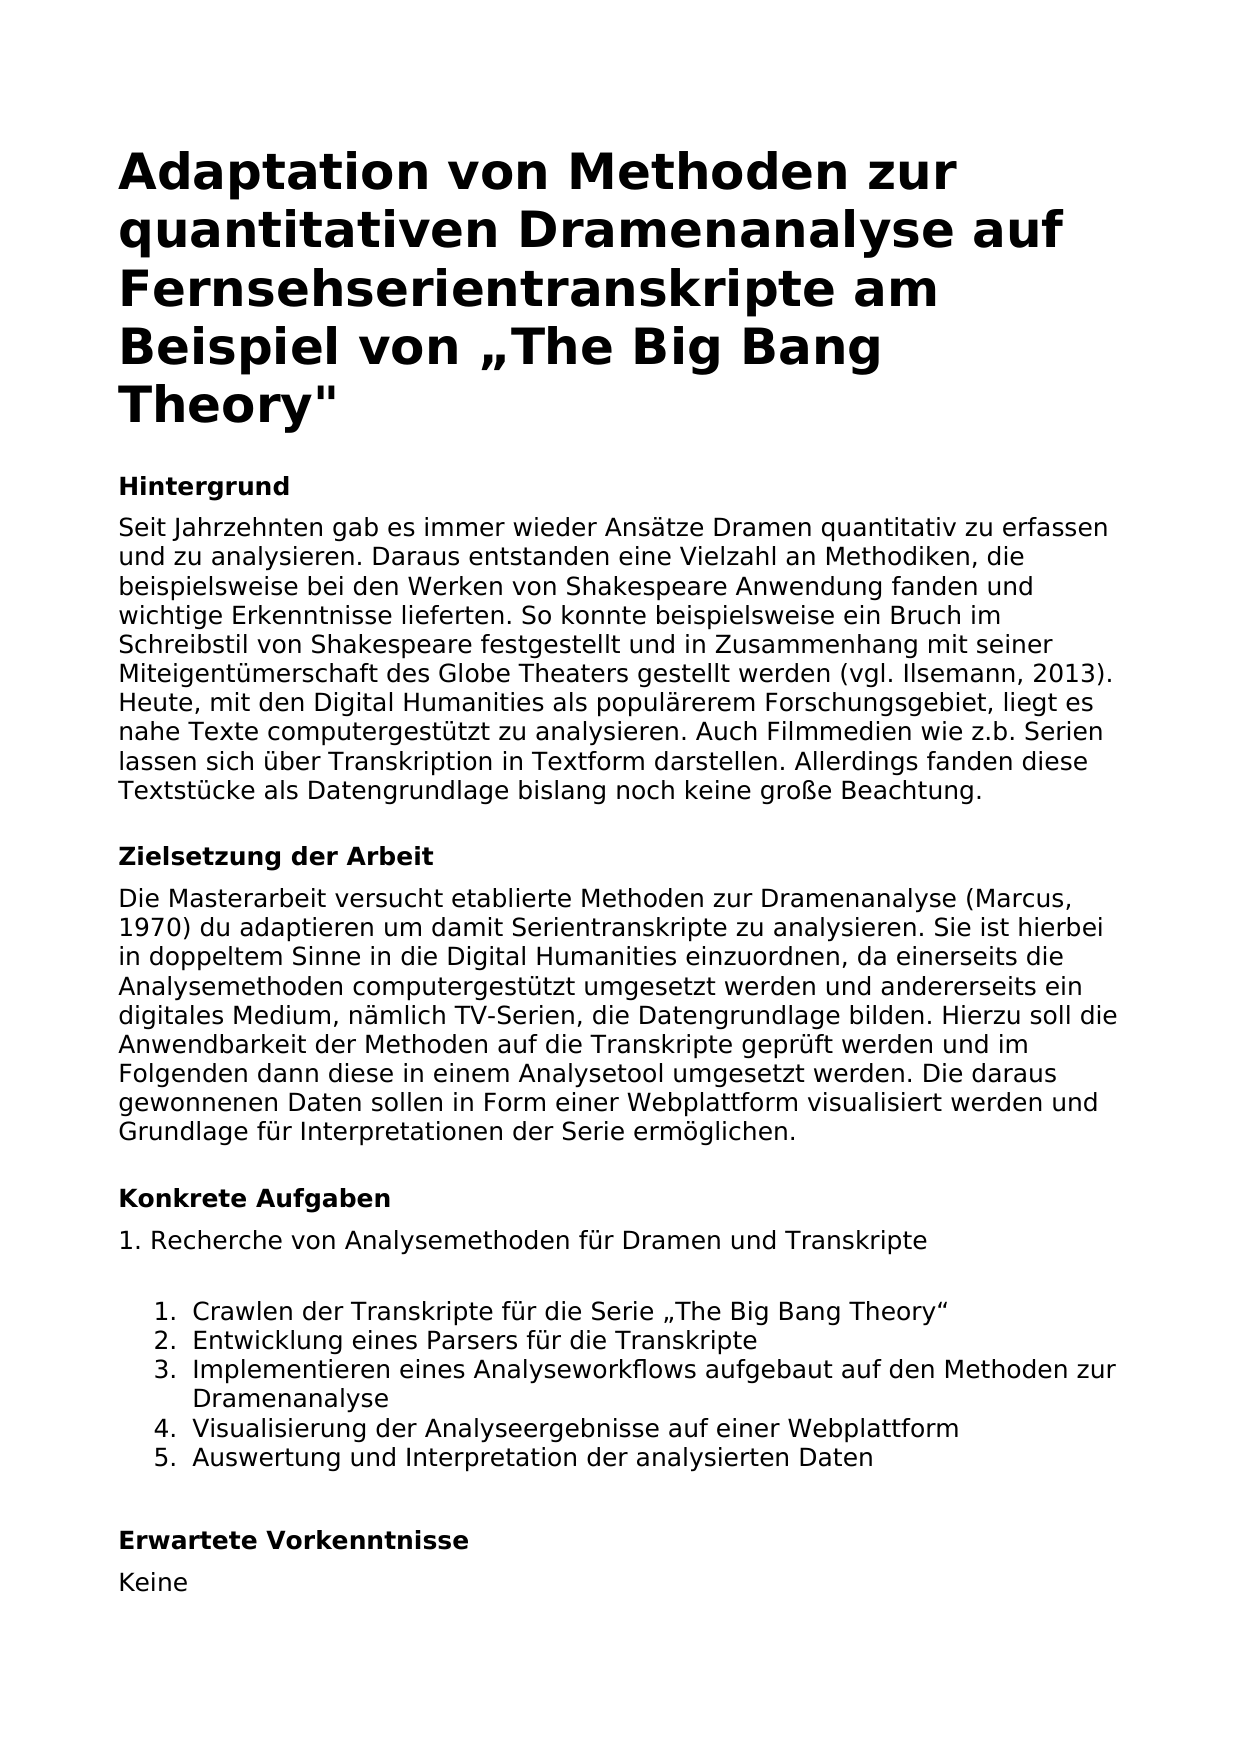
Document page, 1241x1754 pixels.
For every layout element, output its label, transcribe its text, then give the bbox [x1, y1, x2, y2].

list Auswertung und Interpretation der analysierten Daten [177, 1443, 1122, 1472]
subtitle Zielsetzung der Arbeit [118, 843, 1122, 872]
list Implementieren eines Analyseworkflows aufgebaut auf den Methoden zur Dramenanalyse [177, 1355, 1122, 1414]
list Visualisierung der Analyseergebnisse auf einer Webplattform [177, 1414, 1122, 1443]
text 1. Recherche von Analysemethoden für Dramen und Transkripte [118, 1226, 1122, 1255]
subtitle Erwartete Vorkenntnisse [118, 1527, 1122, 1556]
subtitle Hintergrund [118, 472, 1122, 501]
subtitle Adaptation von Methoden zur quantitativen Dramenanalyse auf Fernsehserientranskripte am Beispiel von „The Big Bang Theory" [118, 143, 1122, 434]
text Keine [118, 1568, 1122, 1597]
text Die Masterarbeit versucht etablierte Methoden zur Dramenanalyse (Marcus, 1970) du adaptieren um damit Serientranskripte zu analysieren. Sie ist hierbei in doppeltem Sinne in die Digital Humanities einzuordnen, da einerseits die Analysemethoden computergestützt umgesetzt werden und andererseits ein digitales Medium, nämlich TV-Serien, die Datengrundlage bilden. Hierzu soll die Anwendbarkeit der Methoden auf die Transkripte geprüft werden und im Folgenden dann diese in einem Analysetool umgesetzt werden. Die daraus gewonnenen Daten sollen in Form einer Webplattform visualisiert werden und Grundlage für Interpretationen der Serie ermöglichen. [118, 884, 1122, 1147]
subtitle Konkrete Aufgaben [118, 1184, 1122, 1213]
list Crawlen der Transkripte für die Serie „The Big Bang Theory“ [177, 1297, 1122, 1326]
text Seit Jahrzehnten gab es immer wieder Ansätze Dramen quantitativ zu erfassen und zu analysieren. Daraus entstanden eine Vielzahl an Methodiken, die beispielsweise bei den Werken von Shakespeare Anwendung fanden und wichtige Erkenntnisse lieferten. So konnte beispielsweise ein Bruch im Schreibstil von Shakespeare festgestellt und in Zusammenhang mit seiner Miteigentümerschaft des Globe Theaters gestellt werden (vgl. Ilsemann, 2013). Heute, mit den Digital Humanities als populärerem Forschungsgebiet, liegt es nahe Texte computergestützt zu analysieren. Auch Filmmedien wie z.b. Serien lassen sich über Transkription in Textform darstellen. Allerdings fanden diese Textstücke als Datengrundlage bislang noch keine große Beachtung. [118, 513, 1122, 805]
list Entwicklung eines Parsers für die Transkripte [177, 1326, 1122, 1355]
